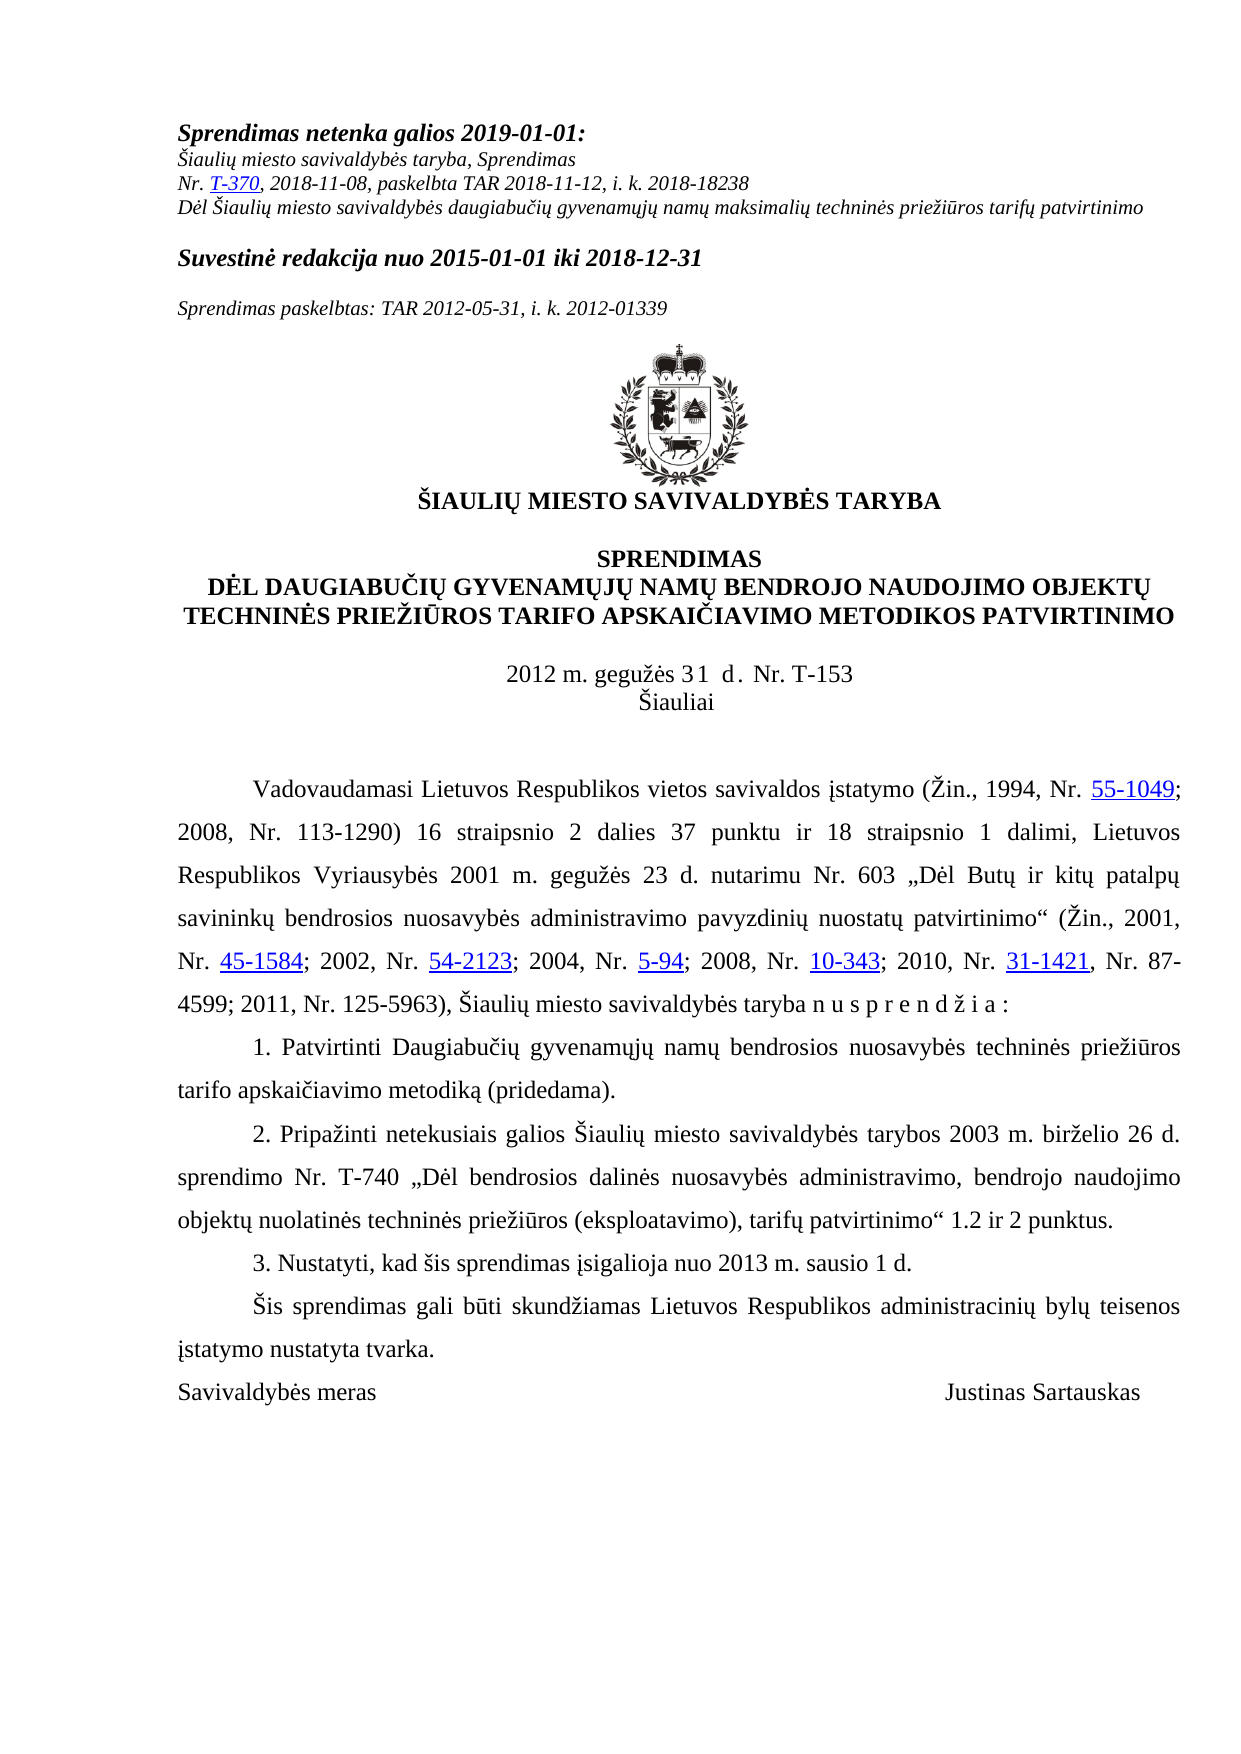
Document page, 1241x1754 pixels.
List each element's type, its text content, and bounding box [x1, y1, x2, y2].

text Šiaulių miesto savivaldybės taryba, Sprendimas [177, 147, 1181, 171]
text 1. Patvirtinti Daugiabučių gyvenamųjų namų bendrosios nuosavybės techninės priežiūros tarifo apskaičiavimo metodiką (pridedama). [177, 1032, 1181, 1104]
text Dėl Šiaulių miesto savivaldybės daugiabučių gyvenamųjų namų maksimalių techninės priežiūros tarifų patvirtinimo [177, 195, 1181, 219]
text Suvestinė redakcija nuo 2015-01-01 iki 2018-12-31 [177, 243, 1181, 272]
text DĖL DAUGIABUČIŲ GYVENAMŲJŲ NAMŲ BENDROJO NAUDOJIMO OBJEKTŲ TECHNINĖS PRIEŽIŪROS TARIFO APSKAIČIAVIMO METODIKOS PATVIRTINIMO [177, 572, 1181, 630]
text ŠIAULIŲ MIESTO SAVIVALDYBĖS TARYBA [177, 486, 1181, 515]
text 2012 m. gegužės 31 d. Nr. T-153 [177, 659, 1181, 687]
text 2. Pripažinti netekusiais galios Šiaulių miesto savivaldybės tarybos 2003 m. birželio 26 d. sprendimo Nr. T-740 „Dėl bendrosios dalinės nuosavybės administravimo, bendrojo naudojimo objektų nuolatinės techninės priežiūros (eksploatavimo), tarifų patvirtinimo“ 1.2 ir 2 punktus. [177, 1119, 1181, 1234]
text SPRENDIMAS [177, 544, 1181, 572]
text Šiauliai [177, 687, 1181, 716]
text Savivaldybės meras Justinas Sartauskas [177, 1377, 1181, 1406]
text 3. Nustatyti, kad šis sprendimas įsigalioja nuo 2013 m. sausio 1 d. [177, 1248, 1181, 1277]
text Sprendimas paskelbtas: TAR 2012-05-31, i. k. 2012-01339 [177, 296, 1181, 320]
text Vadovaudamasi Lietuvos Respublikos vietos savivaldos įstatymo (Žin., 1994, Nr. 55-1049; 2008, Nr. 113-1290) 16 straipsnio 2 dalies 37 punktu ir 18 straipsnio 1 dalimi, Lietuvos Respublikos Vyriausybės 2001 m. gegužės 23 d. nutarimu Nr. 603 „Dėl Butų ir kitų patalpų savininkų bendrosios nuosavybės administravimo pavyzdinių nuostatų patvirtinimo“ (Žin., 2001, Nr. 45-1584; 2002, Nr. 54-2123; 2004, Nr. 5-94; 2008, Nr. 10-343; 2010, Nr. 31-1421, Nr. 87- 4599; 2011, Nr. 125-5963), Šiaulių miesto savivaldybės taryba nusprendžia: [177, 774, 1181, 1018]
text Nr. T-370, 2018-11-08, paskelbta TAR 2018-11-12, i. k. 2018-18238 [177, 171, 1181, 195]
text Šis sprendimas gali būti skundžiamas Lietuvos Respublikos administracinių bylų teisenos įstatymo nustatyta tvarka. [177, 1291, 1181, 1363]
text Sprendimas netenka galios 2019-01-01: [177, 118, 1181, 147]
